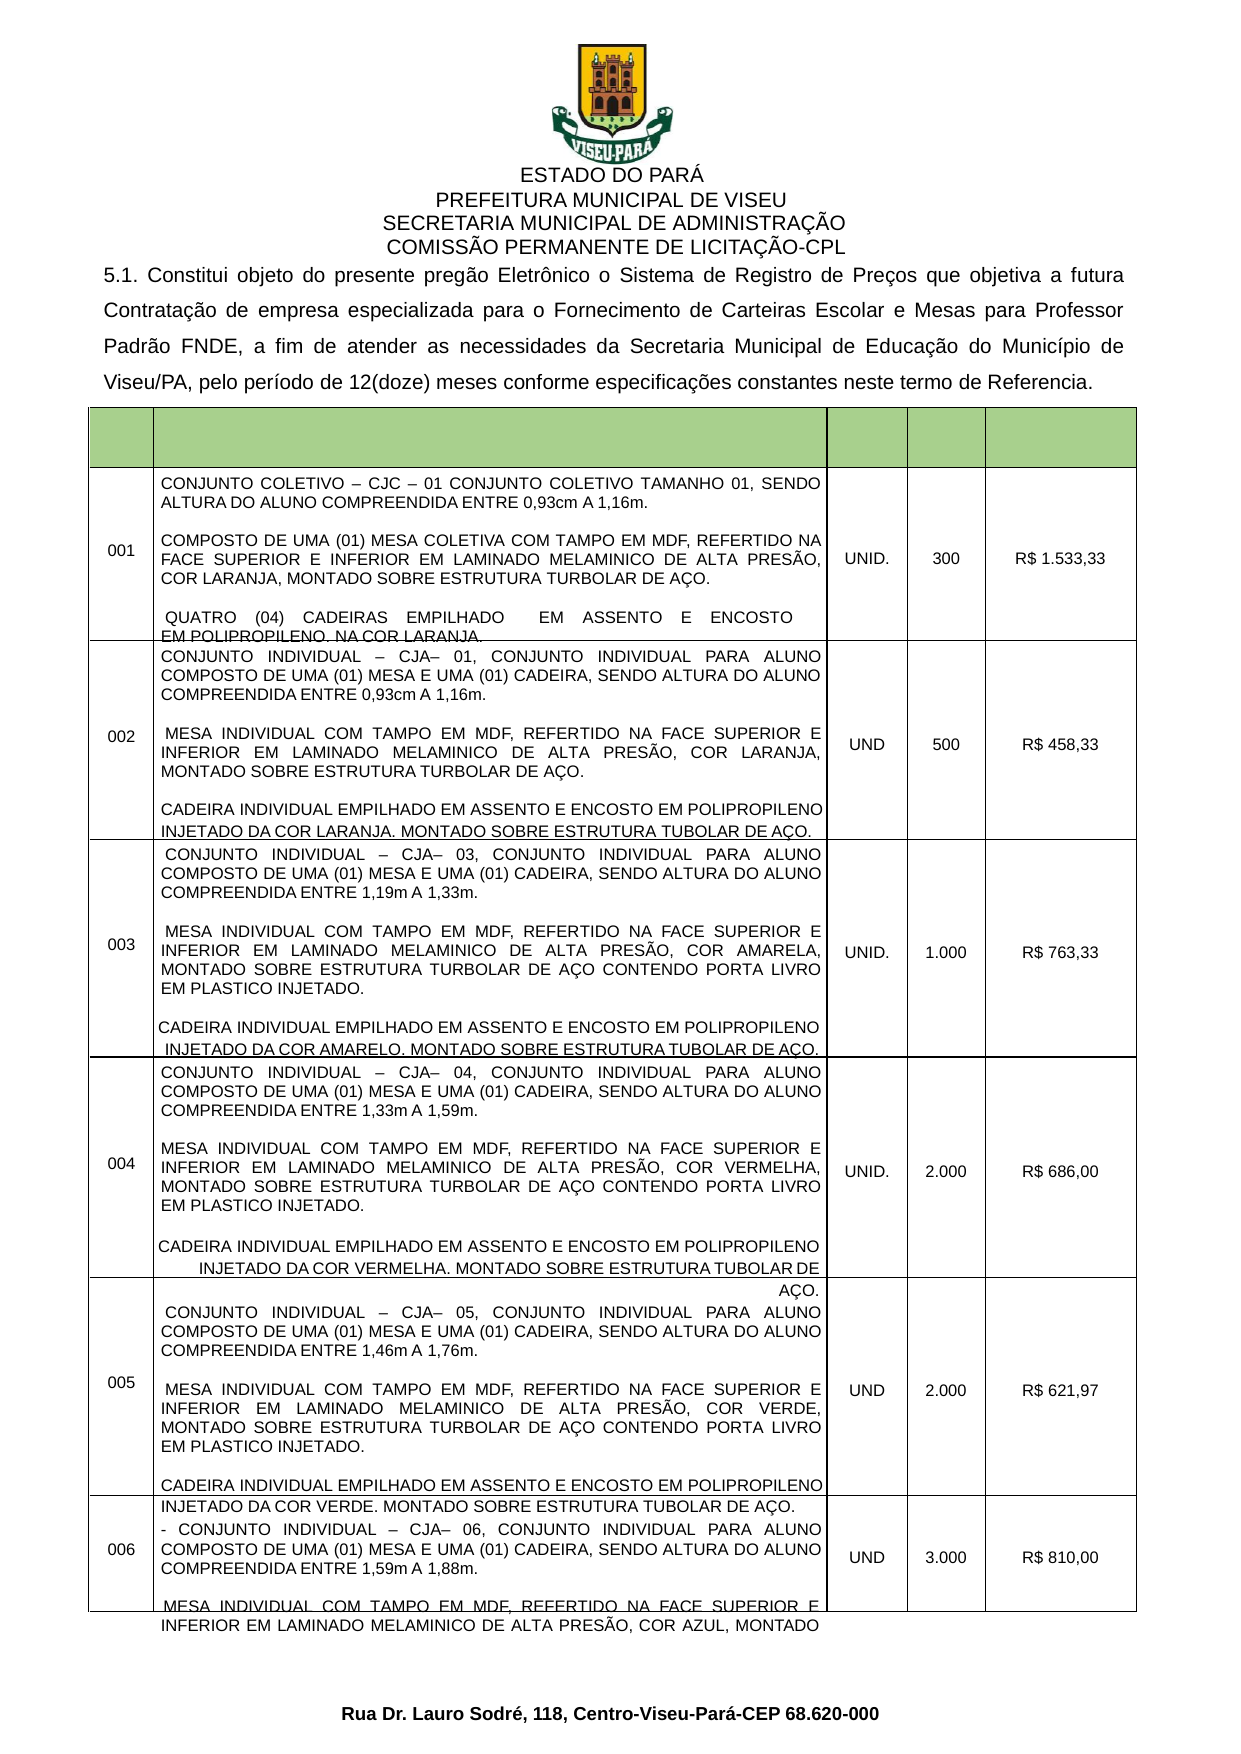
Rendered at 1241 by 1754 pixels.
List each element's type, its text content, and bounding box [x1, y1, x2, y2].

text CONJUNTO INDIVIDUAL – CJA– 01, CONJUNTO INDIVIDUAL PARA ALUNO COMPOSTO DE UMA (01) MESA E UMA (01) CADEIRA, SENDO ALTURA DO ALUNO COMPREENDIDA ENTRE 0,93cm A 1,16m. [161, 647, 821, 704]
text 002 [107, 727, 143, 746]
text R$ 1.533,33 [1015, 549, 1136, 568]
text R$ 763,33 [1022, 943, 1136, 962]
text SECRETARIA MUNICIPAL DE ADMINISTRAÇÃO COMISSÃO PERMANENTE DE LICITAÇÃO-CPL [374, 211, 846, 259]
text CADEIRA INDIVIDUAL EMPILHADO EM ASSENTO E ENCOSTO EM POLIPROPILENO [161, 1475, 824, 1495]
text 001 [107, 541, 143, 560]
text COMPOSTO DE UMA (01) MESA COLETIVA COM TAMPO EM MDF, REFERTIDO NA FACE SUPERIOR E INFERIOR EM LAMINADO MELAMINICO DE ALTA PRESÃO, COR LARANJA, MONTADO SOBRE ESTRUTURA TURBOLAR DE AÇO. [161, 531, 821, 588]
text UND [849, 1381, 907, 1400]
text UNID. [844, 1162, 907, 1181]
text 1.000 [908, 943, 980, 962]
text MESA INDIVIDUAL COM TAMPO EM MDF, REFERTIDO NA FACE SUPERIOR E INFERIOR EM LAMINADO MELAMINICO DE ALTA PRESÃO, COR AZUL, MONTADO [156, 1612, 819, 1635]
picture [551, 44, 674, 165]
text [1137, 735, 1154, 754]
text UNID. [844, 549, 907, 568]
text ESTADO DO PARÁ PREFEITURA MUNICIPAL DE VISEU [435, 164, 795, 211]
text MESA INDIVIDUAL COM TAMPO EM MDF, REFERTIDO NA FACE SUPERIOR E INFERIOR EM LAMINADO MELAMINICO DE ALTA PRESÃO, COR AMARELA, MONTADO SOBRE ESTRUTURA TURBOLAR DE AÇO CONTENDO PORTA LIVRO EM PLASTICO INJETADO. [161, 922, 821, 998]
text CADEIRA INDIVIDUAL EMPILHADO EM ASSENTO E ENCOSTO EM POLIPROPILENO INJETADO DA COR LARANJA. MONTADO SOBRE ESTRUTURA TUBOLAR DE AÇO. [161, 800, 824, 839]
text CADEIRA INDIVIDUAL EMPILHADO EM ASSENTO E ENCOSTO EM POLIPROPILENO INJETADO DACOR VERMELHA. MONTADO SOBRE ESTRUTURATUBOLARDE [156, 1237, 819, 1277]
text QUATRO (04) CADEIRAS EMPILHADO EM ASSENTO E ENCOSTO EM POLIPROPILENO. NA COR LARANJA. [161, 607, 823, 640]
text CADEIRA INDIVIDUAL EMPILHADO EM ASSENTO E ENCOSTO EM POLIPROPILENO INJETADO DA COR AMARELO. MONTADO SOBRE ESTRUTURA TUBOLAR DE AÇO. [157, 1017, 819, 1056]
text R$ 686,00 [1022, 1162, 1136, 1181]
text 003 [107, 935, 143, 954]
text R$ 458,33 [1022, 735, 1136, 754]
text UNID. [844, 943, 907, 962]
text 3.000 [908, 1548, 980, 1567]
text UND [849, 735, 907, 754]
text 5.1. Constitui objeto do presente pregão Eletrônico o Sistema de Registro de Preços que objetiva a futura Contratação de empresa especializada para o Fornecimento de Carteiras Escolar e Mesas para Professor Padrão FNDE, a fim de atender as necessidades da Secretaria Municipal de Educação do Município de Viseu/PA, pelo período de 12(doze) meses conforme especificações constantes neste termo de Referencia. [103, 263, 1124, 393]
text [1137, 1381, 1154, 1400]
text 004 [107, 1154, 143, 1173]
text 2.000 [908, 1162, 980, 1181]
text MESA INDIVIDUAL COM TAMPO EM MDF, REFERTIDO NA FACE SUPERIOR E INFERIOR EM LAMINADO MELAMINICO DE ALTA PRESÃO, COR AZUL, MONTADO [156, 1597, 819, 1611]
text CONJUNTO INDIVIDUAL – CJA– 05, CONJUNTO INDIVIDUAL PARA ALUNO COMPOSTO DE UMA (01) MESA E UMA (01) CADEIRA, SENDO ALTURA DO ALUNO COMPREENDIDA ENTRE 1,46m A 1,76m. [161, 1303, 822, 1360]
text CONJUNTO INDIVIDUAL – CJA– 04, CONJUNTO INDIVIDUAL PARA ALUNO COMPOSTO DE UMA (01) MESA E UMA (01) CADEIRA, SENDO ALTURA DO ALUNO COMPREENDIDA ENTRE 1,33m A 1,59m. [161, 1062, 821, 1120]
text [1137, 1548, 1154, 1567]
text CONJUNTO COLETIVO – CJC – 01 CONJUNTO COLETIVO TAMANHO 01, SENDO ALTURA DO ALUNO COMPREENDIDA ENTRE 0,93cm A 1,16m. [161, 474, 824, 512]
text CONJUNTO INDIVIDUAL – CJA– 03, CONJUNTO INDIVIDUAL PARA ALUNO COMPOSTO DE UMA (01) MESA E UMA (01) CADEIRA, SENDO ALTURA DO ALUNO COMPREENDIDA ENTRE 1,19m A 1,33m. [161, 845, 822, 902]
text 005 [107, 1373, 143, 1392]
text [1137, 1162, 1154, 1181]
text MESA INDIVIDUAL COM TAMPO EM MDF, REFERTIDO NA FACE SUPERIOR E INFERIOR EM LAMINADO MELAMINICO DE ALTA PRESÃO, COR VERMELHA, MONTADO SOBRE ESTRUTURA TURBOLAR DE AÇO CONTENDO PORTA LIVRO EM PLASTICO INJETADO. [161, 1139, 821, 1215]
text INJETADO DA COR VERDE. MONTADO SOBRE ESTRUTURA TUBOLAR DE AÇO. [161, 1496, 824, 1516]
text MESA INDIVIDUAL COM TAMPO EM MDF, REFERTIDO NA FACE SUPERIOR E INFERIOR EM LAMINADO MELAMINICO DE ALTA PRESÃO, COR VERDE, MONTADO SOBRE ESTRUTURA TURBOLAR DE AÇO CONTENDO PORTA LIVRO EM PLASTICO INJETADO. [161, 1379, 822, 1456]
text [1137, 943, 1154, 962]
text - CONJUNTO INDIVIDUAL – CJA– 06, CONJUNTO INDIVIDUAL PARA ALUNO COMPOSTO DE UMA (01) MESA E UMA (01) CADEIRA, SENDO ALTURA DO ALUNO COMPREENDIDA ENTRE 1,59m A 1,88m. [161, 1520, 822, 1578]
text [1137, 549, 1154, 568]
text [161, 641, 823, 646]
text 300 [908, 549, 980, 568]
text AÇO. [156, 1278, 819, 1299]
text Rua Dr. Lauro Sodré, 118, Centro-Viseu-Pará-CEP 68.620-000 [341, 1702, 1154, 1724]
text 500 [908, 735, 980, 754]
text R$ 810,00 [1022, 1548, 1136, 1567]
text 006 [107, 1540, 143, 1559]
text MESA INDIVIDUAL COM TAMPO EM MDF, REFERTIDO NA FACE SUPERIOR E INFERIOR EM LAMINADO MELAMINICO DE ALTA PRESÃO, COR LARANJA, MONTADO SOBRE ESTRUTURA TURBOLAR DE AÇO. [161, 723, 821, 781]
text R$ 621,97 [1022, 1381, 1136, 1400]
text 2.000 [908, 1381, 980, 1400]
text UND [849, 1548, 907, 1567]
